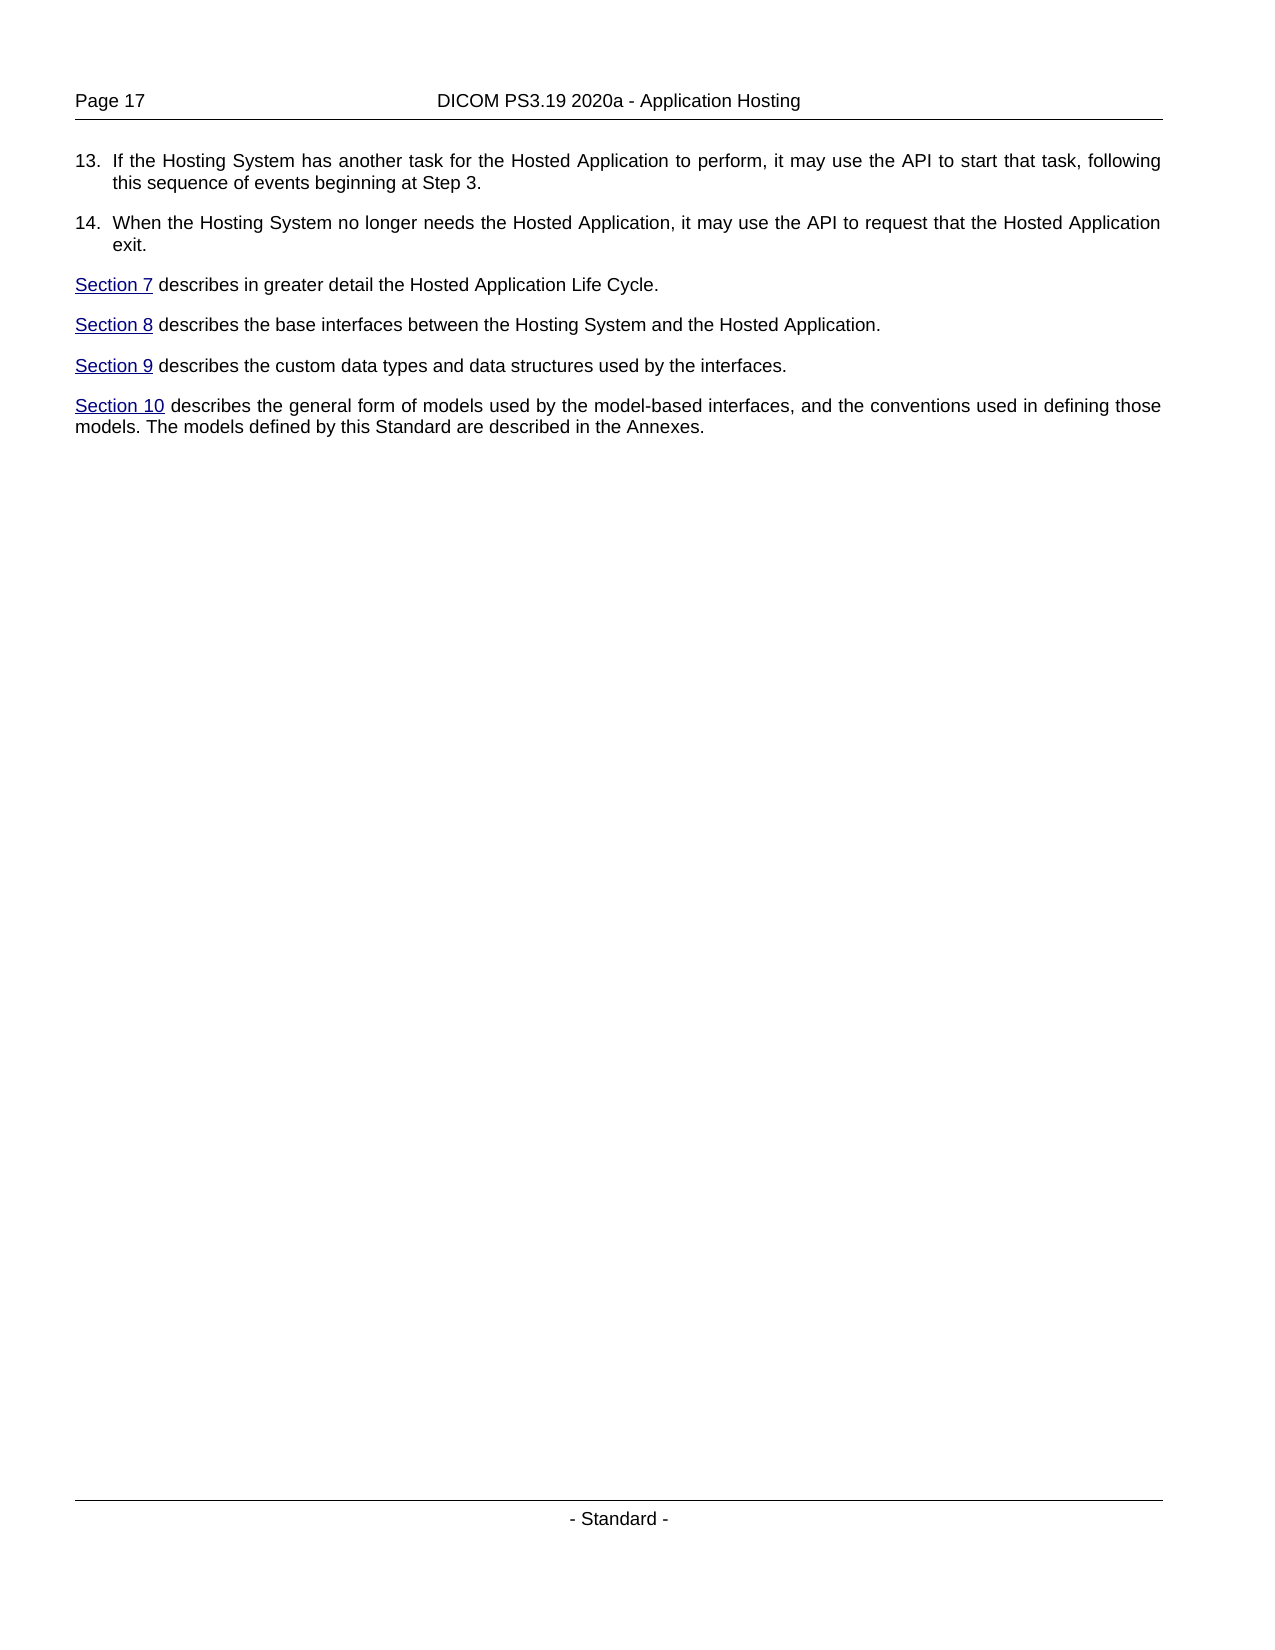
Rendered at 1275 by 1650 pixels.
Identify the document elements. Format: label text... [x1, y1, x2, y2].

text Section 7 describes in greater detail the Hosted Application Life Cycle. [75, 274, 1162, 295]
text 14. When the Hosting System no longer needs the Hosted Application, it may use the API to request that the Hosted Application exit. [75, 212, 1162, 255]
text Section 9 describes the custom data types and data structures used by the interfaces. [75, 354, 1162, 376]
text Section 8 describes the base interfaces between the Hosting System and the Hosted Application. [75, 314, 1162, 336]
text 13. If the Hosting System has another task for the Hosted Application to perform, it may use the API to start that task, following this sequence of events beginning at Step 3. [75, 150, 1162, 193]
text Section 10 describes the general form of models used by the model-based interfaces, and the conventions used in defining those models. The models defined by this Standard are described in the Annexes. [75, 395, 1162, 438]
